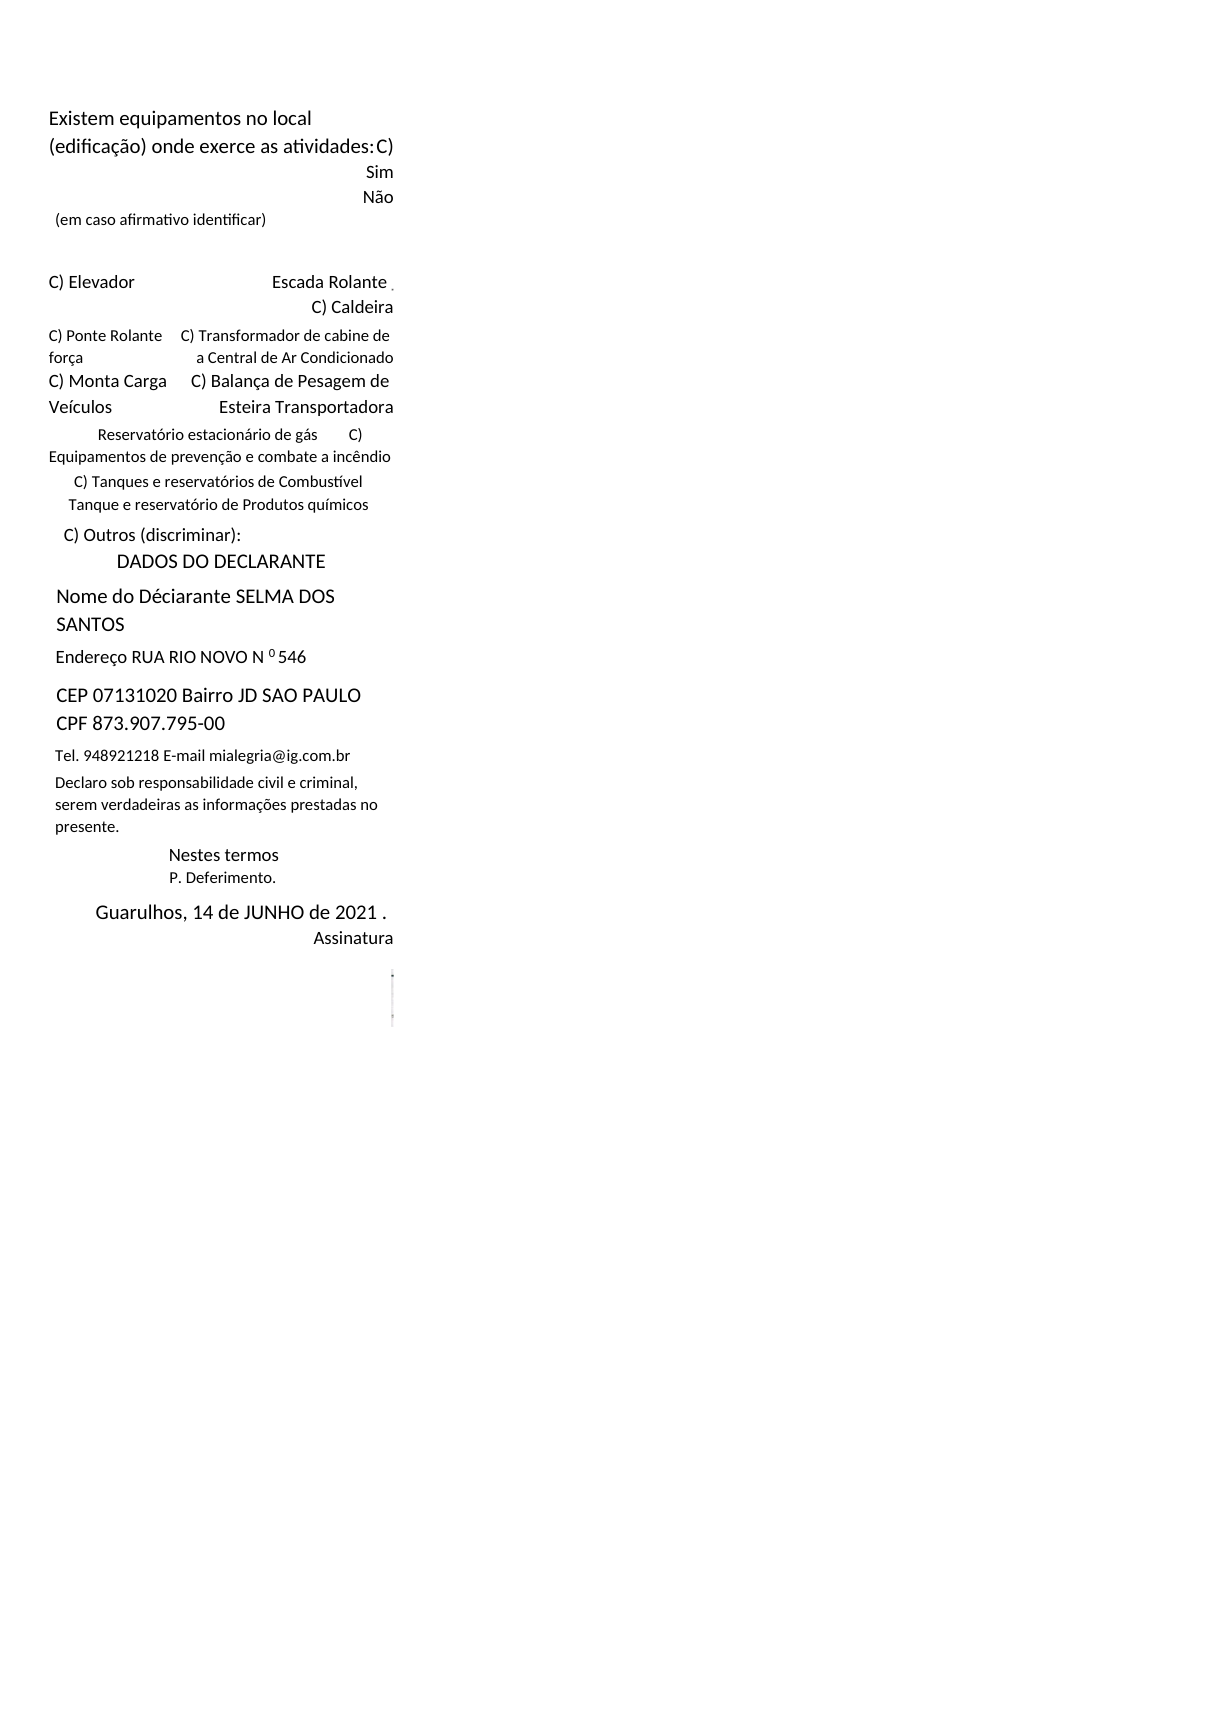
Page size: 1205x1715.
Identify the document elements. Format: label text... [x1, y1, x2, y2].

text CEP 07131020 Bairro JD SAO PAULO CPF 873.907.795-00 [56, 682, 394, 735]
text C) Monta Carga C) Balança de Pesagem de Veículos Esteira Transportadora [48, 369, 394, 418]
text Assinatura [48, 926, 394, 1027]
text C) Elevador Escada Rolante C) Caldeira [48, 270, 394, 318]
text (em caso afirmativo identificar) [55, 210, 394, 230]
text Nestes termos [58, 843, 389, 866]
text C) Outros (discriminar): [63, 523, 394, 546]
text Sim Não [48, 161, 394, 208]
text Existem equipamentos no local (edificação) onde exerce as atividades: C) [48, 106, 394, 158]
text Declaro sob responsabilidade civil e criminal, serem verdadeiras as informações prestadas no presente. [55, 772, 394, 837]
text Endereço RUA RIO NOVO N 0 546 [55, 646, 394, 668]
text Tel. 948921218 E-mail mialegria@ig.com.br [55, 745, 394, 766]
text C) Tanques e reservatórios de Combustível Tanque e reservatório de Produtos químicos [48, 472, 394, 514]
text C) Ponte Rolante C) Transformador de cabine de força a Central de Ar Condicionado [48, 325, 394, 368]
text Reservatório estacionário de gás C) Equipamentos de prevenção e combate a incêndio [48, 424, 394, 467]
text P. Deferimento. [52, 867, 394, 888]
text Guarulhos, 14 de JUNHO de 2021 . [48, 899, 387, 924]
text DADOS DO DECLARANTE [48, 549, 394, 574]
text Nome do Déciarante SELMA DOS SANTOS [56, 583, 394, 636]
